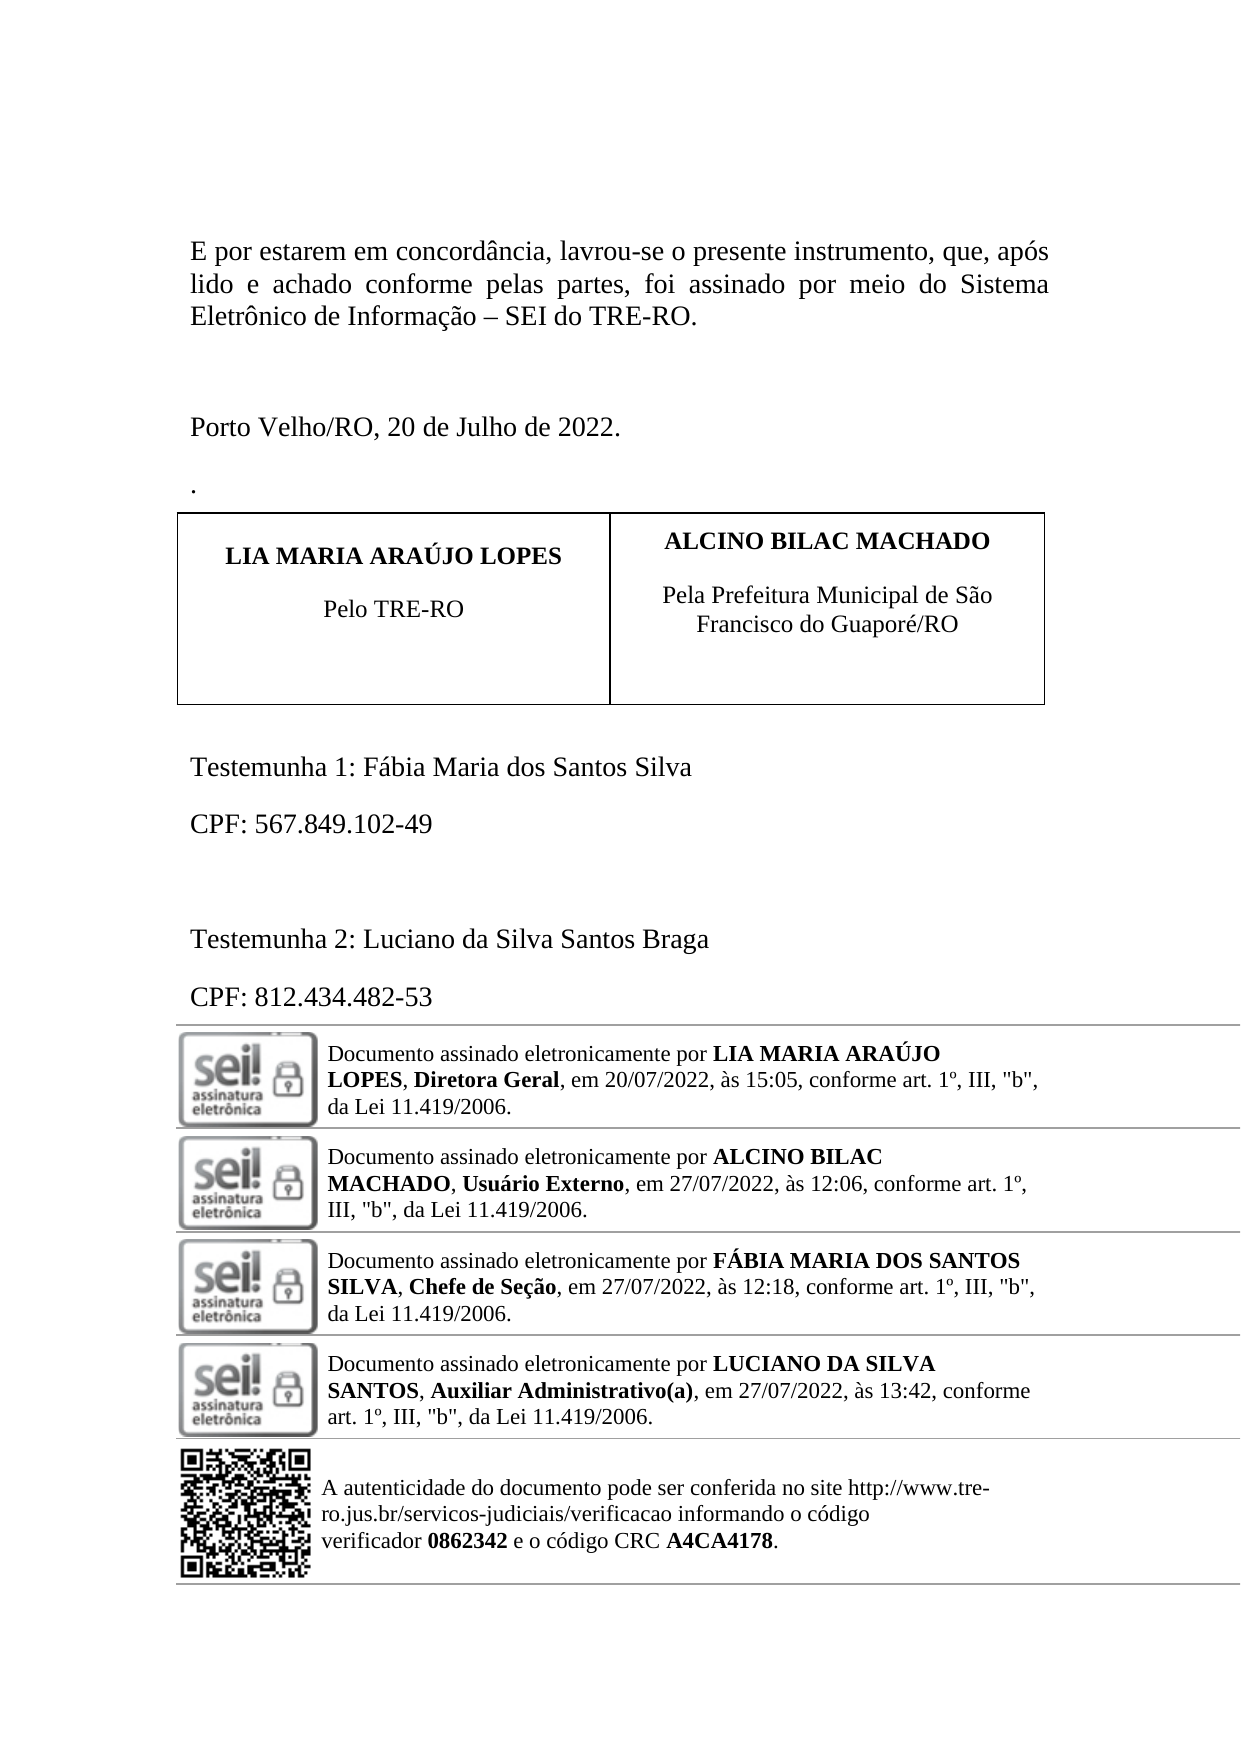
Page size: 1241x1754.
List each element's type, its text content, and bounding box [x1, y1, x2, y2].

table_header Documento assinado eletronicamente por ALCINO BILAC MACHADO, Usuário Externo, em 27/07/2022, às 12:06, conforme art. 1º, III, "b", da Lei 11.419/2006. [326, 1135, 1063, 1231]
text Testemunha 2: Luciano da Silva Santos Braga [190, 922, 1051, 955]
text Porto Velho/RO, 20 de Julho de 2022. [190, 410, 1051, 442]
table_header [177, 1341, 326, 1438]
table_header [177, 1445, 319, 1582]
table_header ALCINO BILAC MACHADO Pela Prefeitura Municipal de São Francisco do Guaporé/RO [611, 514, 1044, 703]
table_header [177, 1135, 326, 1231]
table_header [177, 1031, 326, 1127]
table_header A autenticidade do documento pode ser conferida no site http://www.tre-ro.jus.br/servicos-judiciais/verificacao informando o código verificador 0862342 e o código CRC A4CA4178. [319, 1445, 1063, 1582]
table_header Documento assinado eletronicamente por FÁBIA MARIA DOS SANTOS SILVA, Chefe de Seção, em 27/07/2022, às 12:18, conforme art. 1º, III, "b", da Lei 11.419/2006. [326, 1238, 1063, 1334]
table_header [177, 1238, 326, 1334]
text CPF: 812.434.482-53 [190, 980, 1051, 1012]
table_header Documento assinado eletronicamente por LIA MARIA ARAÚJO LOPES, Diretora Geral, em 20/07/2022, às 15:05, conforme art. 1º, III, "b", da Lei 11.419/2006. [326, 1031, 1063, 1127]
table_header LIA MARIA ARAÚJO LOPES Pelo TRE-RO [178, 514, 609, 703]
text E por estarem em concordância, lavrou-se o presente instrumento, que, após lido e achado conforme pelas partes, foi assinado por meio do Sistema Eletrônico de Informação – SEI do TRE-RO. [190, 234, 1051, 332]
text . [190, 467, 1051, 500]
text CPF: 567.849.102-49 [190, 807, 1051, 840]
table_header Documento assinado eletronicamente por LUCIANO DA SILVA SANTOS, Auxiliar Administrativo(a), em 27/07/2022, às 13:42, conforme art. 1º, III, "b", da Lei 11.419/2006. [326, 1341, 1063, 1438]
text Testemunha 1: Fábia Maria dos Santos Silva [190, 750, 1051, 782]
